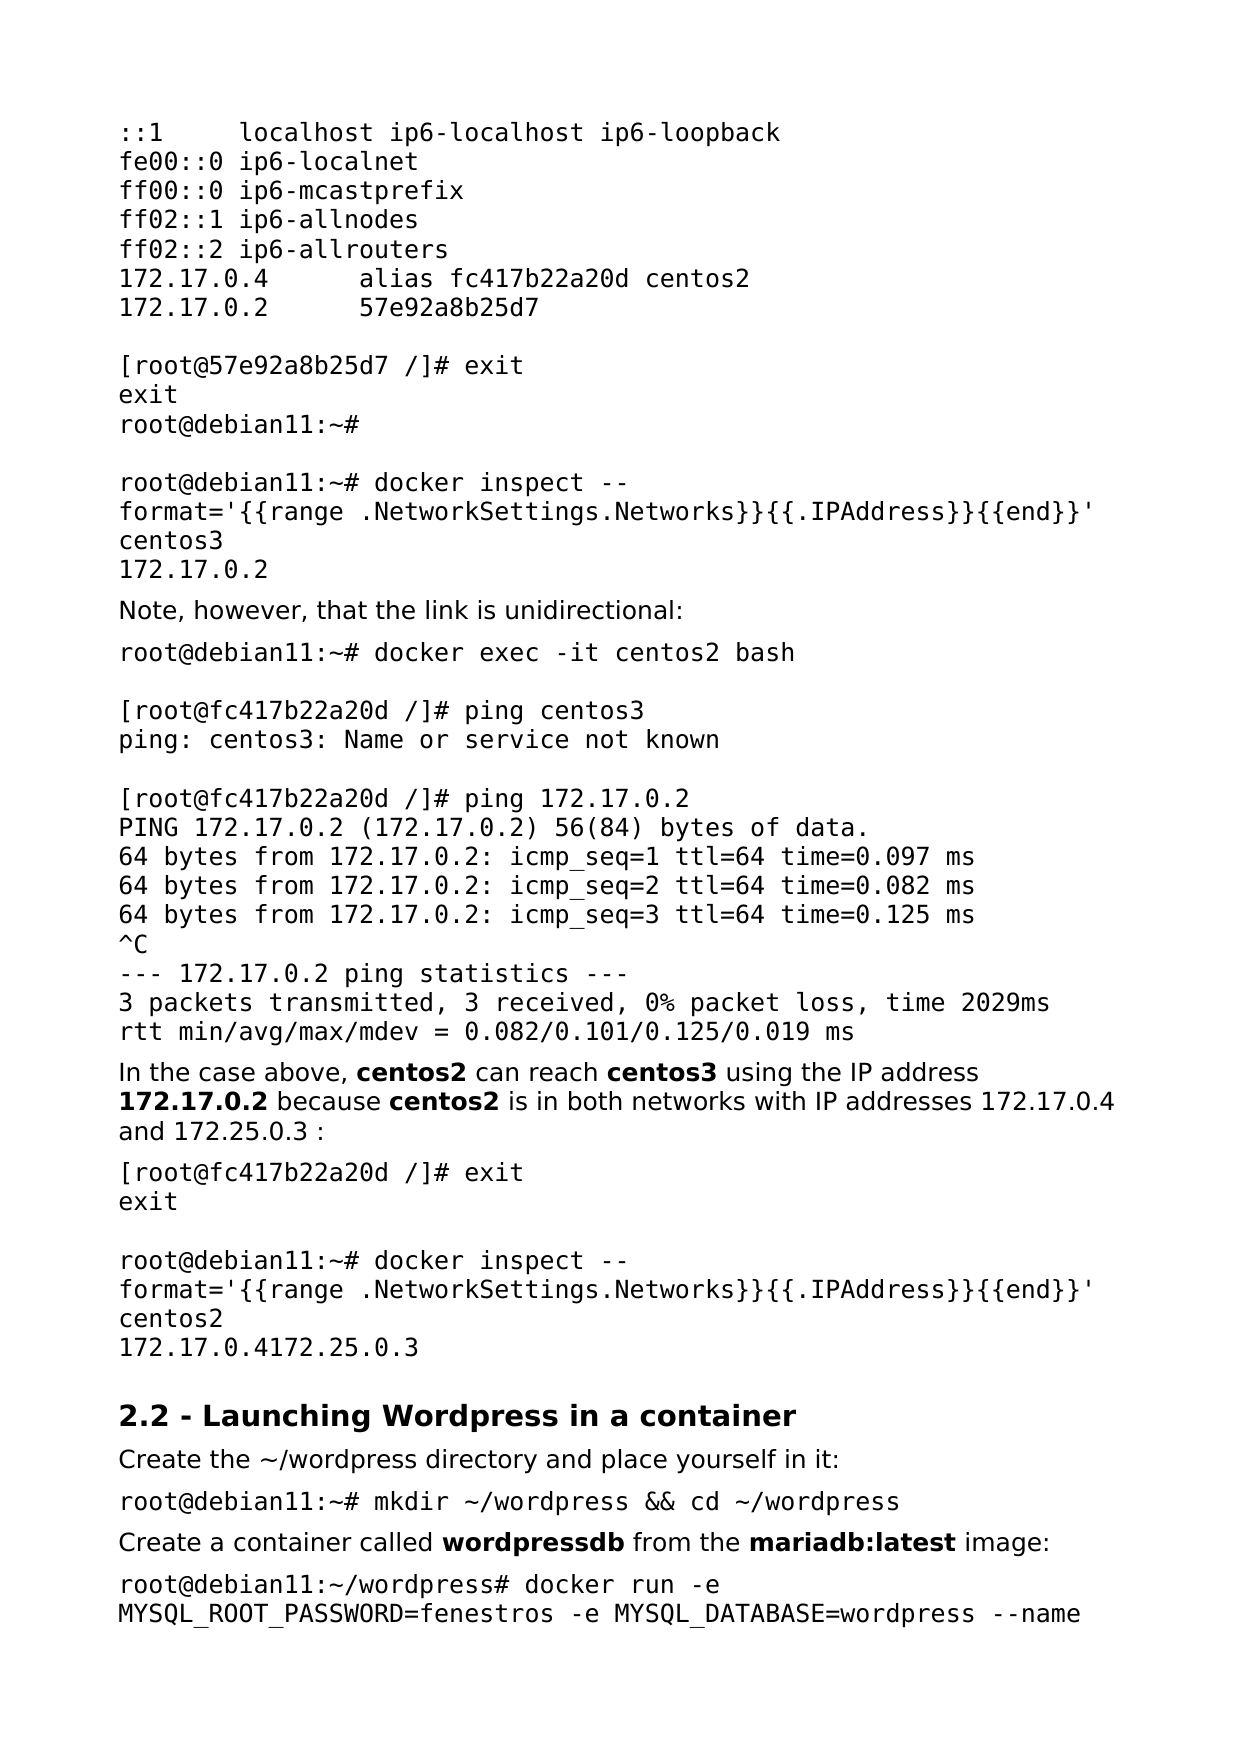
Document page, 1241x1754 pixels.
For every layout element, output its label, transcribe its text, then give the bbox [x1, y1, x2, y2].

text root@debian11:~/wordpress# docker run -e MYSQL_ROOT_PASSWORD=fenestros -e MYSQL_DATABASE=wordpress --name [118, 1570, 1122, 1628]
text root@debian11:~# docker exec -it centos2 bash [root@fc417b22a20d /]# ping centos3 ping: centos3: Name or service not known [root@fc417b22a20d /]# ping 172.17.0.2 PING 172.17.0.2 (172.17.0.2) 56(84) bytes of data. 64 bytes from 172.17.0.2: icmp_seq=1 ttl=64 time=0.097 ms 64 bytes from 172.17.0.2: icmp_seq=2 ttl=64 time=0.082 ms 64 bytes from 172.17.0.2: icmp_seq=3 ttl=64 time=0.125 ms ^C --- 172.17.0.2 ping statistics --- 3 packets transmitted, 3 received, 0% packet loss, time 2029ms rtt min/avg/max/mdev = 0.082/0.101/0.125/0.019 ms [118, 638, 1122, 1047]
text Note, however, that the link is unidirectional: [118, 597, 1122, 626]
text In the case above, centos2 can reach centos3 using the IP address 172.17.0.2 because centos2 is in both networks with IP addresses 172.17.0.4 and 172.25.0.3 : [118, 1058, 1122, 1146]
text [root@fc417b22a20d /]# exit exit root@debian11:~# docker inspect --format='{{range .NetworkSettings.Networks}}{{.IPAddress}}{{end}}' centos2 172.17.0.4172.25.0.3 [118, 1158, 1122, 1362]
text ::1 localhost ip6-localhost ip6-loopback fe00::0 ip6-localnet ff00::0 ip6-mcastprefix ff02::1 ip6-allnodes ff02::2 ip6-allrouters 172.17.0.4 alias fc417b22a20d centos2 172.17.0.2 57e92a8b25d7 [root@57e92a8b25d7 /]# exit exit root@debian11:~# root@debian11:~# docker inspect --format='{{range .NetworkSettings.Networks}}{{.IPAddress}}{{end}}' centos3 172.17.0.2 [118, 118, 1122, 585]
text Create a container called wordpressdb from the mariadb:latest image: [118, 1528, 1122, 1557]
text Create the ~/wordpress directory and place yourself in it: [118, 1446, 1122, 1475]
subtitle 2.2 - Launching Wordpress in a container [118, 1399, 1122, 1433]
text root@debian11:~# mkdir ~/wordpress && cd ~/wordpress [118, 1487, 1122, 1517]
